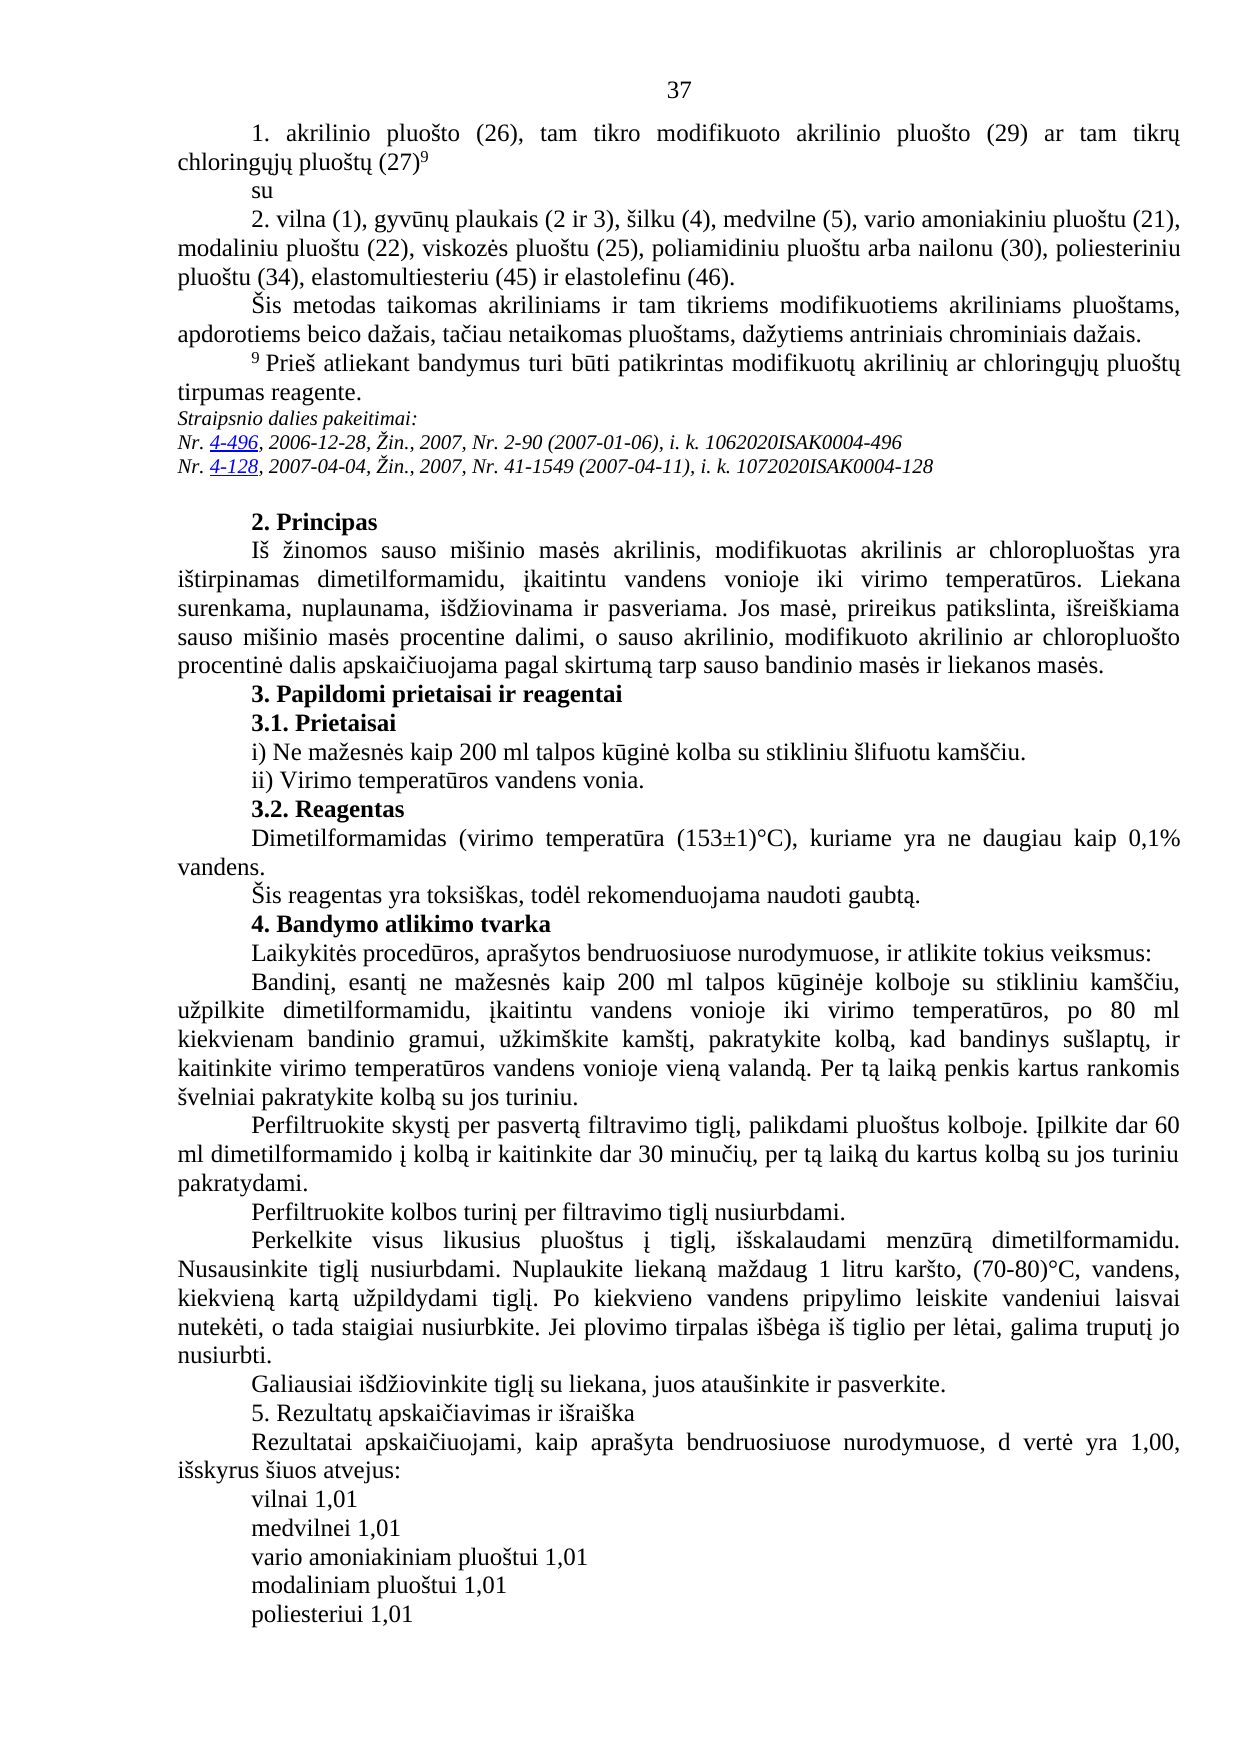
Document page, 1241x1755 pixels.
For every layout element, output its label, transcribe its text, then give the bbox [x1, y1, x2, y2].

text Galiausiai išdžiovinkite tiglį su liekana, juos ataušinkite ir pasverkite. [177, 1369, 1181, 1398]
text 2. Principas [177, 507, 1181, 535]
text Straipsnio dalies pakeitimai: [177, 406, 1181, 430]
text Šis reagentas yra toksiškas, todėl rekomenduojama naudoti gaubtą. [177, 880, 1181, 909]
text 1. akrilinio pluošto (26), tam tikro modifikuoto akrilinio pluošto (29) ar tam tikrų chloringųjų pluoštų (27)9 [177, 118, 1181, 176]
text Nr. 4-128, 2007-04-04, Žin., 2007, Nr. 41-1549 (2007-04-11), i. k. 1072020ISAK0004-128 [177, 454, 1181, 478]
text 4. Bandymo atlikimo tvarka [177, 909, 1181, 938]
text Perfiltruokite skystį per pasvertą filtravimo tiglį, palikdami pluoštus kolboje. Įpilkite dar 60 ml dimetilformamido į kolbą ir kaitinkite dar 30 minučių, per tą laiką du kartus kolbą su jos turiniu pakratydami. [177, 1110, 1181, 1197]
text Nr. 4-496, 2006-12-28, Žin., 2007, Nr. 2-90 (2007-01-06), i. k. 1062020ISAK0004-496 [177, 430, 1181, 454]
text Laikykitės procedūros, aprašytos bendruosiuose nurodymuose, ir atlikite tokius veiksmus: [177, 938, 1181, 967]
text 9 Prieš atliekant bandymus turi būti patikrintas modifikuotų akrilinių ar chloringųjų pluoštų tirpumas reagente. [177, 348, 1181, 406]
text Perkelkite visus likusius pluoštus į tiglį, išskalaudami menzūrą dimetilformamidu. Nusausinkite tiglį nusiurbdami. Nuplaukite liekaną maždaug 1 litru karšto, (70-80)°C, vandens, kiekvieną kartą užpildydami tiglį. Po kiekvieno vandens pripylimo leiskite vandeniui laisvai nutekėti, o tada staigiai nusiurbkite. Jei plovimo tirpalas išbėga iš tiglio per lėtai, galima truputį jo nusiurbti. [177, 1225, 1181, 1369]
text 3.2. Reagentas [177, 794, 1181, 823]
text 3. Papildomi prietaisai ir reagentai [177, 679, 1181, 708]
text 5. Rezultatų apskaičiavimas ir išraiška [177, 1398, 1181, 1427]
text su [177, 176, 1181, 204]
text poliesteriui 1,01 [177, 1599, 1181, 1628]
text vario amoniakiniam pluoštui 1,01 [177, 1542, 1181, 1570]
text i) Ne mažesnės kaip 200 ml talpos kūginė kolba su stikliniu šlifuotu kamščiu. [177, 737, 1181, 765]
text Bandinį, esantį ne mažesnės kaip 200 ml talpos kūginėje kolboje su stikliniu kamščiu, užpilkite dimetilformamidu, įkaitintu vandens vonioje iki virimo temperatūros, po 80 ml kiekvienam bandinio gramui, užkimškite kamštį, pakratykite kolbą, kad bandinys sušlaptų, ir kaitinkite virimo temperatūros vandens vonioje vieną valandą. Per tą laiką penkis kartus rankomis švelniai pakratykite kolbą su jos turiniu. [177, 967, 1181, 1110]
text Rezultatai apskaičiuojami, kaip aprašyta bendruosiuose nurodymuose, d vertė yra 1,00, išskyrus šiuos atvejus: [177, 1427, 1181, 1484]
text 3.1. Prietaisai [177, 708, 1181, 737]
text vilnai 1,01 [177, 1484, 1181, 1513]
text Dimetilformamidas (virimo temperatūra (153±1)°C), kuriame yra ne daugiau kaip 0,1% vandens. [177, 823, 1181, 880]
text Iš žinomos sauso mišinio masės akrilinis, modifikuotas akrilinis ar chloropluoštas yra ištirpinamas dimetilformamidu, įkaitintu vandens vonioje iki virimo temperatūros. Liekana surenkama, nuplaunama, išdžiovinama ir pasveriama. Jos masė, prireikus patikslinta, išreiškiama sauso mišinio masės procentine dalimi, o sauso akrilinio, modifikuoto akrilinio ar chloropluošto procentinė dalis apskaičiuojama pagal skirtumą tarp sauso bandinio masės ir liekanos masės. [177, 535, 1181, 679]
text modaliniam pluoštui 1,01 [177, 1570, 1181, 1599]
text medvilnei 1,01 [177, 1513, 1181, 1542]
text ii) Virimo temperatūros vandens vonia. [177, 765, 1181, 794]
text Perfiltruokite kolbos turinį per filtravimo tiglį nusiurbdami. [177, 1197, 1181, 1225]
text 2. vilna (1), gyvūnų plaukais (2 ir 3), šilku (4), medvilne (5), vario amoniakiniu pluoštu (21), modaliniu pluoštu (22), viskozės pluoštu (25), poliamidiniu pluoštu arba nailonu (30), poliesteriniu pluoštu (34), elastomultiesteriu (45) ir elastolefinu (46). [177, 204, 1181, 291]
text Šis metodas taikomas akriliniams ir tam tikriems modifikuotiems akriliniams pluoštams, apdorotiems beico dažais, tačiau netaikomas pluoštams, dažytiems antriniais chrominiais dažais. [177, 291, 1181, 348]
